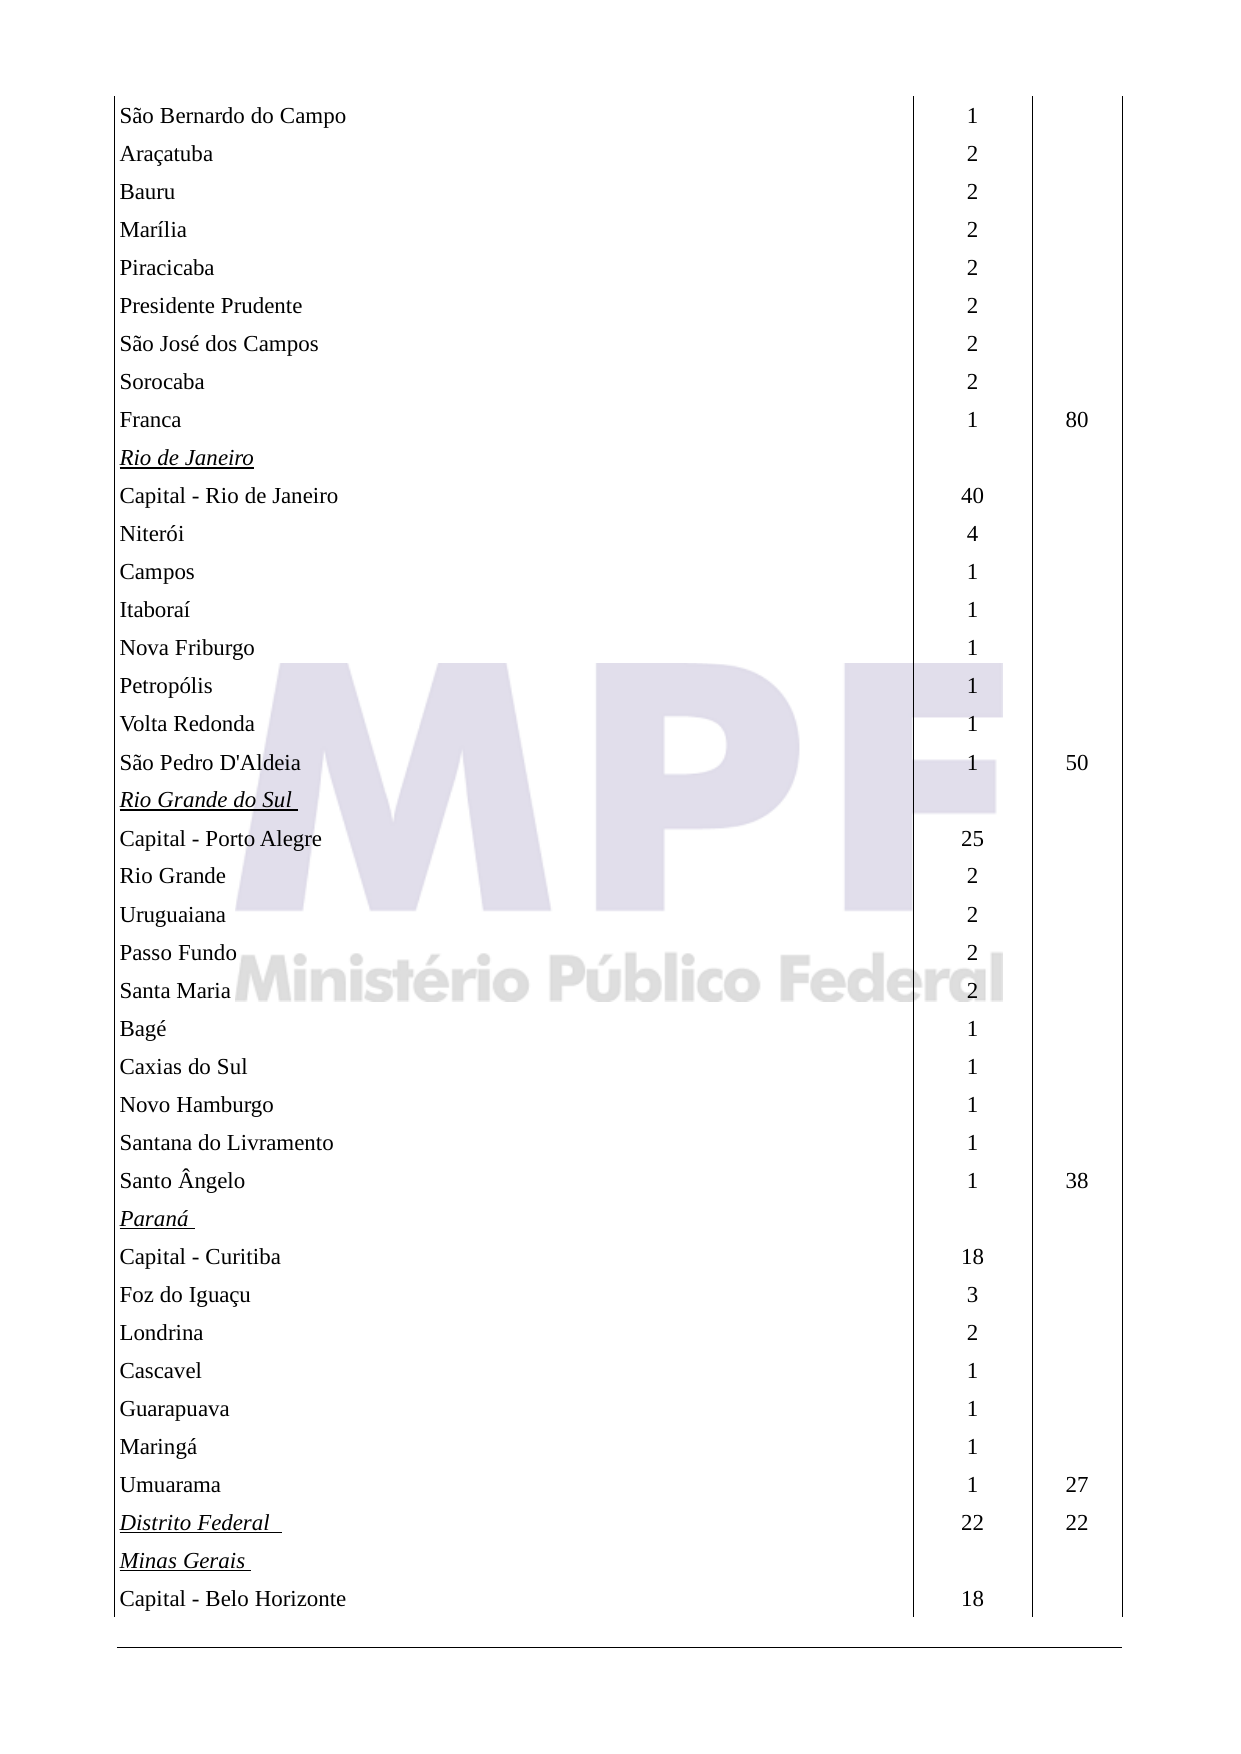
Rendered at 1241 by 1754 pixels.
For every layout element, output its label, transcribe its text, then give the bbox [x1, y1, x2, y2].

table_cell 1 [914, 629, 1032, 667]
table_cell Guarapuava [115, 1389, 913, 1427]
table_cell 18 [914, 1579, 1032, 1617]
table_cell [914, 1199, 1032, 1237]
table_cell [1033, 1389, 1122, 1427]
table_cell [1033, 705, 1122, 743]
table_cell 22 [914, 1503, 1032, 1541]
table_cell Presidente Prudente [115, 286, 913, 324]
table_cell [1033, 591, 1122, 628]
table_cell [1033, 553, 1122, 591]
table_cell [1033, 819, 1122, 857]
table_cell [1033, 1085, 1122, 1123]
table_cell [1033, 971, 1122, 1009]
table_cell [1033, 134, 1122, 172]
table_cell 1 [914, 1123, 1032, 1161]
table_cell [1033, 515, 1122, 552]
table_cell 4 [914, 515, 1032, 552]
table_cell Campos [115, 553, 913, 591]
table_cell 1 [914, 743, 1032, 781]
table_cell 2 [914, 857, 1032, 895]
table_cell Capital - Porto Alegre [115, 819, 913, 857]
table_cell 1 [914, 705, 1032, 743]
table_cell 3 [914, 1275, 1032, 1313]
table_cell [1033, 895, 1122, 933]
table_cell Caxias do Sul [115, 1047, 913, 1085]
table_cell [1033, 1275, 1122, 1313]
table_cell 50 [1033, 743, 1122, 781]
table_cell Santana do Livramento [115, 1123, 913, 1161]
table_cell [914, 439, 1032, 476]
table_cell 1 [914, 1351, 1032, 1389]
table_cell [1033, 172, 1122, 210]
table_cell [1033, 96, 1122, 134]
table_cell 2 [914, 172, 1032, 210]
table_cell [1033, 781, 1122, 819]
table_cell 25 [914, 819, 1032, 857]
table_cell São Bernardo do Campo [115, 96, 913, 134]
table_cell 2 [914, 971, 1032, 1009]
table_cell Sorocaba [115, 363, 913, 400]
table_cell Maringá [115, 1427, 913, 1465]
table_cell [1033, 1123, 1122, 1161]
table_cell [1033, 1199, 1122, 1237]
table_cell 18 [914, 1237, 1032, 1275]
table_cell Distrito Federal [115, 1503, 913, 1541]
table_cell Santo Ângelo [115, 1161, 913, 1199]
table_cell Petropólis [115, 667, 913, 704]
table_cell [1033, 1047, 1122, 1085]
table_cell 2 [914, 1313, 1032, 1351]
table_cell [1033, 439, 1122, 476]
table_cell 1 [914, 1465, 1032, 1503]
table_cell Piracicaba [115, 248, 913, 286]
table_cell 2 [914, 324, 1032, 362]
table_cell [1033, 1351, 1122, 1389]
table_cell 2 [914, 286, 1032, 324]
table_cell São José dos Campos [115, 324, 913, 362]
table_cell Niterói [115, 515, 913, 552]
table_cell Novo Hamburgo [115, 1085, 913, 1123]
table_cell 1 [914, 1085, 1032, 1123]
table_cell [1033, 857, 1122, 895]
table_cell [1033, 629, 1122, 667]
table_cell 40 [914, 476, 1032, 514]
table_cell [1033, 667, 1122, 704]
table_cell Rio Grande [115, 857, 913, 895]
table_cell [1033, 1009, 1122, 1047]
table_cell [914, 781, 1032, 819]
table_cell Cascavel [115, 1351, 913, 1389]
table_cell Araçatuba [115, 134, 913, 172]
table_cell [1033, 363, 1122, 400]
table_cell Capital - Rio de Janeiro [115, 476, 913, 514]
table_cell Paraná [115, 1199, 913, 1237]
table_cell Rio Grande do Sul [115, 781, 913, 819]
table_cell [1033, 1237, 1122, 1275]
table_cell 2 [914, 134, 1032, 172]
table_cell 1 [914, 591, 1032, 628]
table_cell 1 [914, 1047, 1032, 1085]
table_cell Capital - Belo Horizonte [115, 1579, 913, 1617]
table_cell [1033, 1579, 1122, 1617]
table_cell 2 [914, 363, 1032, 400]
table_cell Bagé [115, 1009, 913, 1047]
table_cell 1 [914, 96, 1032, 134]
table_cell 1 [914, 1389, 1032, 1427]
table_cell [1033, 210, 1122, 248]
table_cell 1 [914, 1427, 1032, 1465]
table_cell [914, 1541, 1032, 1579]
table_cell [1033, 286, 1122, 324]
table_cell Volta Redonda [115, 705, 913, 743]
table_cell 38 [1033, 1161, 1122, 1199]
table_cell 1 [914, 400, 1032, 438]
table_cell 1 [914, 1009, 1032, 1047]
table_cell Nova Friburgo [115, 629, 913, 667]
table_cell Marília [115, 210, 913, 248]
table_cell Foz do Iguaçu [115, 1275, 913, 1313]
table_cell Passo Fundo [115, 933, 913, 971]
table_cell 2 [914, 895, 1032, 933]
table_cell Londrina [115, 1313, 913, 1351]
table_cell Santa Maria [115, 971, 913, 1009]
table_cell 1 [914, 667, 1032, 704]
table_cell [1033, 1541, 1122, 1579]
table_cell [1033, 1427, 1122, 1465]
table_cell 22 [1033, 1503, 1122, 1541]
table_cell Capital - Curitiba [115, 1237, 913, 1275]
table_cell 80 [1033, 400, 1122, 438]
table_cell [1033, 324, 1122, 362]
table_cell 27 [1033, 1465, 1122, 1503]
table_cell Uruguaiana [115, 895, 913, 933]
table_cell [1033, 933, 1122, 971]
table_cell [1033, 248, 1122, 286]
table_cell [1033, 476, 1122, 514]
table_cell Bauru [115, 172, 913, 210]
table_cell 2 [914, 933, 1032, 971]
table_cell 1 [914, 1161, 1032, 1199]
table_cell Minas Gerais [115, 1541, 913, 1579]
table_cell 2 [914, 248, 1032, 286]
table_cell Franca [115, 400, 913, 438]
table_cell 2 [914, 210, 1032, 248]
table_cell [1033, 1313, 1122, 1351]
table_cell Rio de Janeiro [115, 439, 913, 476]
table_cell Itaboraí [115, 591, 913, 628]
table_cell Umuarama [115, 1465, 913, 1503]
table_cell 1 [914, 553, 1032, 591]
table_cell São Pedro D'Aldeia [115, 743, 913, 781]
